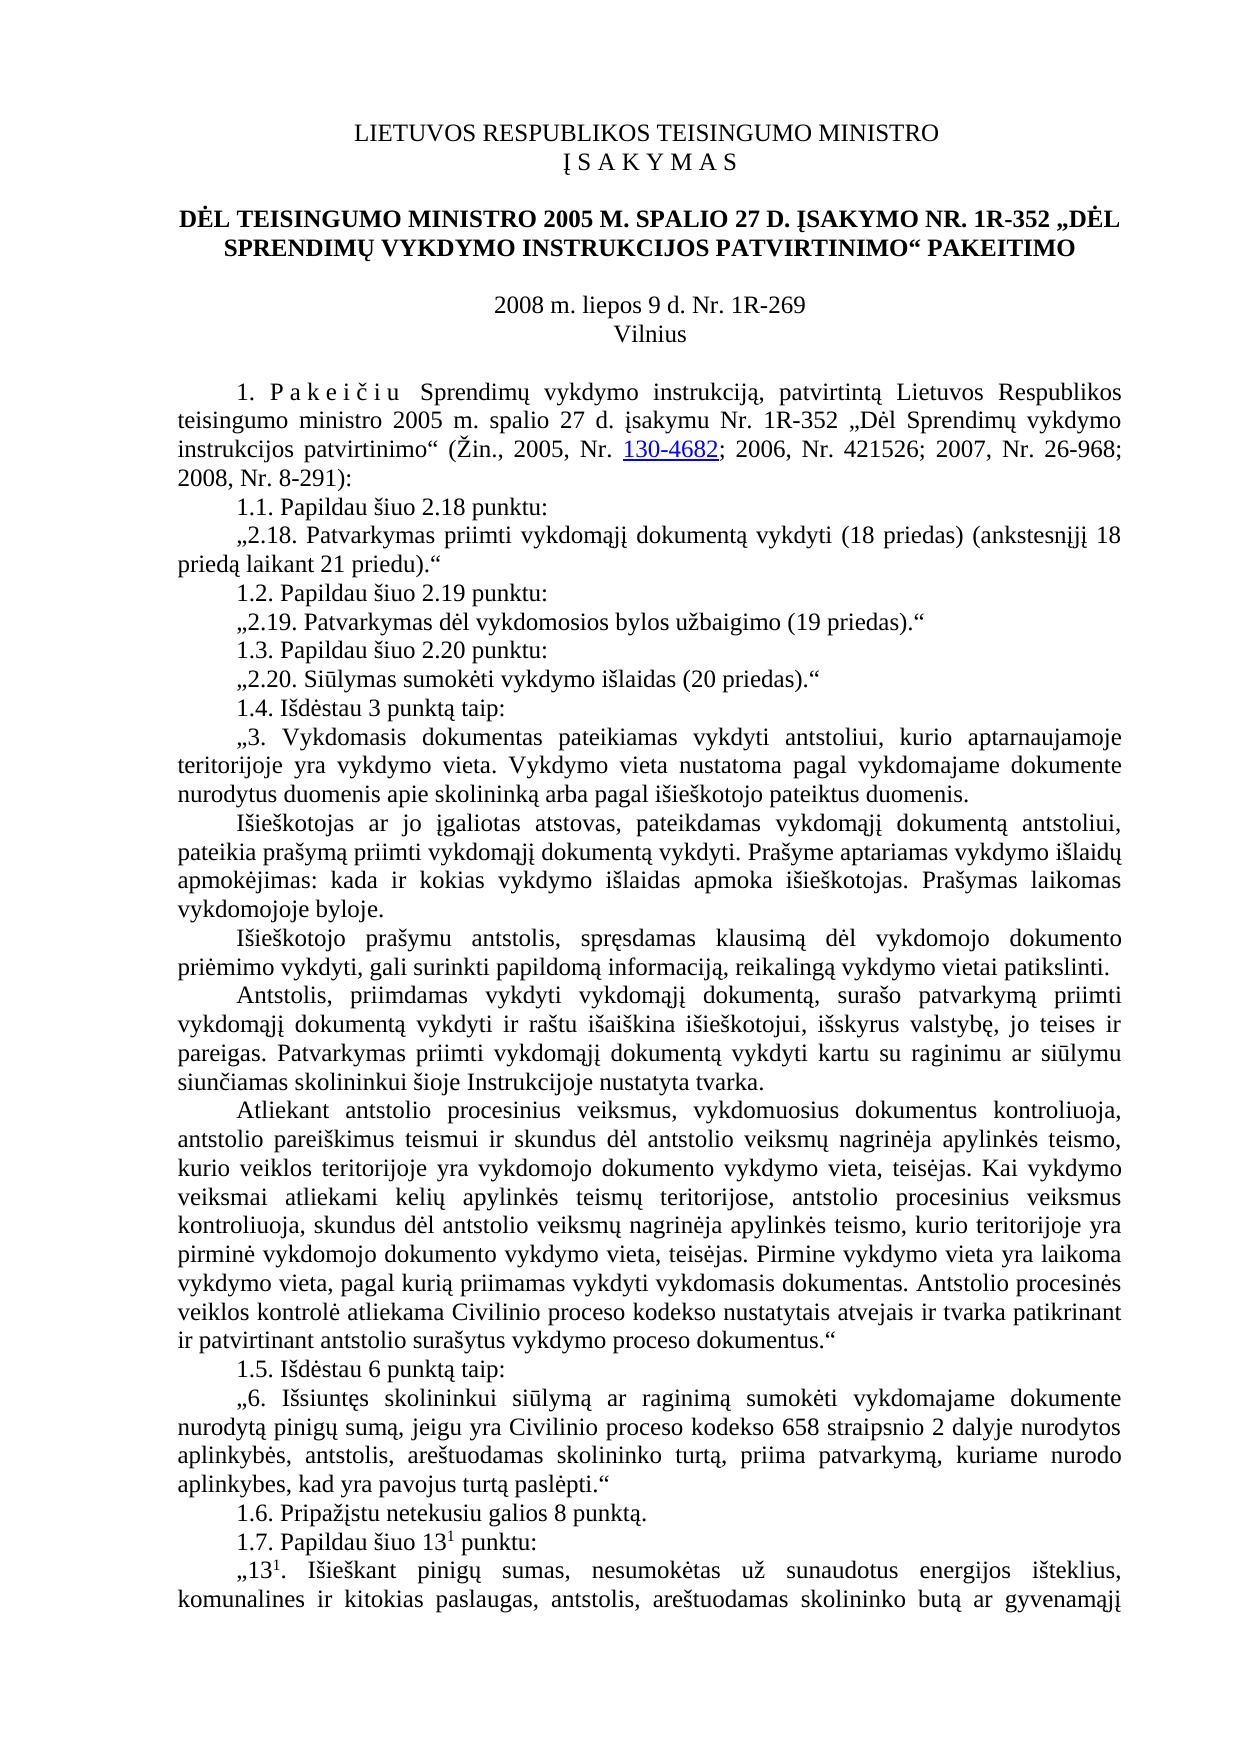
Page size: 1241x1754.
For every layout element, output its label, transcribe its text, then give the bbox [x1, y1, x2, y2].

text LIETUVOS RESPUBLIKOS TEISINGUMO MINISTRO [177, 118, 1122, 147]
text „2.18. Patvarkymas priimti vykdomąjį dokumentą vykdyti (18 priedas) (ankstesnįjį 18 priedą laikant 21 priedu).“ [177, 521, 1122, 578]
text 1. Pakeičiu Sprendimų vykdymo instrukciją, patvirtintą Lietuvos Respublikos teisingumo ministro 2005 m. spalio 27 d. įsakymu Nr. 1R-352 „Dėl Sprendimų vykdymo instrukcijos patvirtinimo“ (Žin., 2005, Nr. 130-4682; 2006, Nr. 421526; 2007, Nr. 26-968; 2008, Nr. 8-291): [177, 377, 1122, 492]
text „2.19. Patvarkymas dėl vykdomosios bylos užbaigimo (19 priedas).“ [177, 607, 1122, 636]
text „2.20. Siūlymas sumokėti vykdymo išlaidas (20 priedas).“ [177, 664, 1122, 693]
text DĖL TEISINGUMO MINISTRO 2005 M. SPALIO 27 D. ĮSAKYMO NR. 1R-352 „DĖL SPRENDIMŲ VYKDYMO INSTRUKCIJOS PATVIRTINIMO“ PAKEITIMO [177, 204, 1122, 262]
text „3. Vykdomasis dokumentas pateikiamas vykdyti antstoliui, kurio aptarnaujamoje teritorijoje yra vykdymo vieta. Vykdymo vieta nustatoma pagal vykdomajame dokumente nurodytus duomenis apie skolininką arba pagal išieškotojo pateiktus duomenis. [177, 722, 1122, 808]
text 1.5. Išdėstau 6 punktą taip: [177, 1354, 1122, 1383]
text 1.4. Išdėstau 3 punktą taip: [177, 693, 1122, 722]
text 1.7. Papildau šiuo 131 punktu: [177, 1527, 1122, 1556]
text Išieškotojo prašymu antstolis, spręsdamas klausimą dėl vykdomojo dokumento priėmimo vykdyti, gali surinkti papildomą informaciją, reikalingą vykdymo vietai patikslinti. [177, 923, 1122, 981]
text 1.3. Papildau šiuo 2.20 punktu: [177, 636, 1122, 664]
text Išieškotojas ar jo įgaliotas atstovas, pateikdamas vykdomąjį dokumentą antstoliui, pateikia prašymą priimti vykdomąjį dokumentą vykdyti. Prašyme aptariamas vykdymo išlaidų apmokėjimas: kada ir kokias vykdymo išlaidas apmoka išieškotojas. Prašymas laikomas vykdomojoje byloje. [177, 808, 1122, 923]
text 1.2. Papildau šiuo 2.19 punktu: [177, 578, 1122, 607]
text 2008 m. liepos 9 d. Nr. 1R-269 [177, 291, 1122, 319]
text ĮSAKYMAS [177, 147, 1122, 176]
text Vilnius [177, 319, 1122, 348]
text Atliekant antstolio procesinius veiksmus, vykdomuosius dokumentus kontroliuoja, antstolio pareiškimus teismui ir skundus dėl antstolio veiksmų nagrinėja apylinkės teismo, kurio veiklos teritorijoje yra vykdomojo dokumento vykdymo vieta, teisėjas. Kai vykdymo veiksmai atliekami kelių apylinkės teismų teritorijose, antstolio procesinius veiksmus kontroliuoja, skundus dėl antstolio veiksmų nagrinėja apylinkės teismo, kurio teritorijoje yra pirminė vykdomojo dokumento vykdymo vieta, teisėjas. Pirmine vykdymo vieta yra laikoma vykdymo vieta, pagal kurią priimamas vykdyti vykdomasis dokumentas. Antstolio procesinės veiklos kontrolė atliekama Civilinio proceso kodekso nustatytais atvejais ir tvarka patikrinant ir patvirtinant antstolio surašytus vykdymo proceso dokumentus.“ [177, 1096, 1122, 1354]
text „6. Išsiuntęs skolininkui siūlymą ar raginimą sumokėti vykdomajame dokumente nurodytą pinigų sumą, jeigu yra Civilinio proceso kodekso 658 straipsnio 2 dalyje nurodytos aplinkybės, antstolis, areštuodamas skolininko turtą, priima patvarkymą, kuriame nurodo aplinkybes, kad yra pavojus turtą paslėpti.“ [177, 1383, 1122, 1498]
text „131. Išieškant pinigų sumas, nesumokėtas už sunaudotus energijos išteklius, komunalines ir kitokias paslaugas, antstolis, areštuodamas skolininko butą ar gyvenamąjį [177, 1556, 1122, 1613]
text 1.6. Pripažįstu netekusiu galios 8 punktą. [177, 1498, 1122, 1527]
text Antstolis, priimdamas vykdyti vykdomąjį dokumentą, surašo patvarkymą priimti vykdomąjį dokumentą vykdyti ir raštu išaiškina išieškotojui, išskyrus valstybę, jo teises ir pareigas. Patvarkymas priimti vykdomąjį dokumentą vykdyti kartu su raginimu ar siūlymu siunčiamas skolininkui šioje Instrukcijoje nustatyta tvarka. [177, 981, 1122, 1096]
text 1.1. Papildau šiuo 2.18 punktu: [177, 492, 1122, 521]
